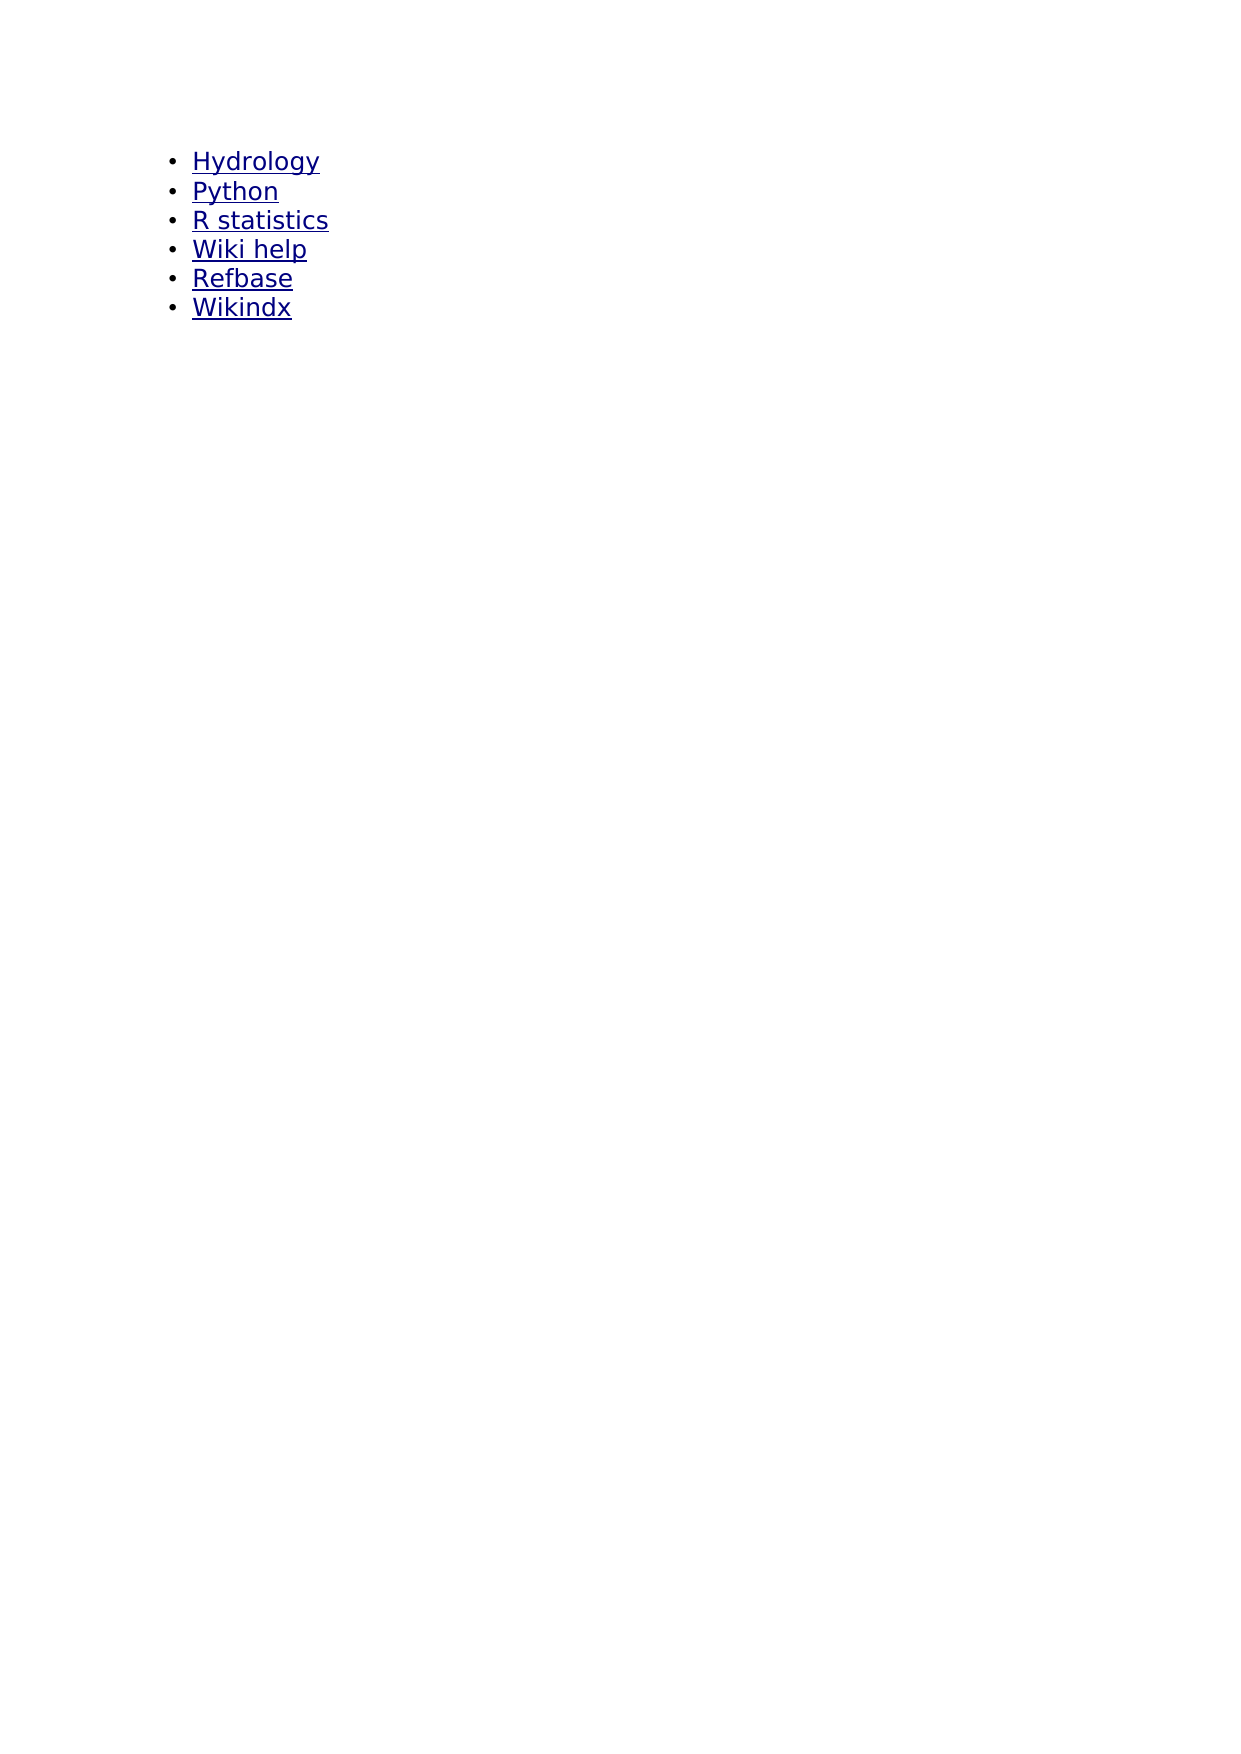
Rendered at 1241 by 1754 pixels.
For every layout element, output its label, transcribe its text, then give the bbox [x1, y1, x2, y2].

list Hydrology [177, 148, 1122, 177]
list Wiki help [177, 235, 1122, 264]
list R statistics [177, 206, 1122, 235]
list Python [177, 177, 1122, 206]
list Wikindx [177, 293, 1122, 323]
list Refbase [177, 264, 1122, 293]
